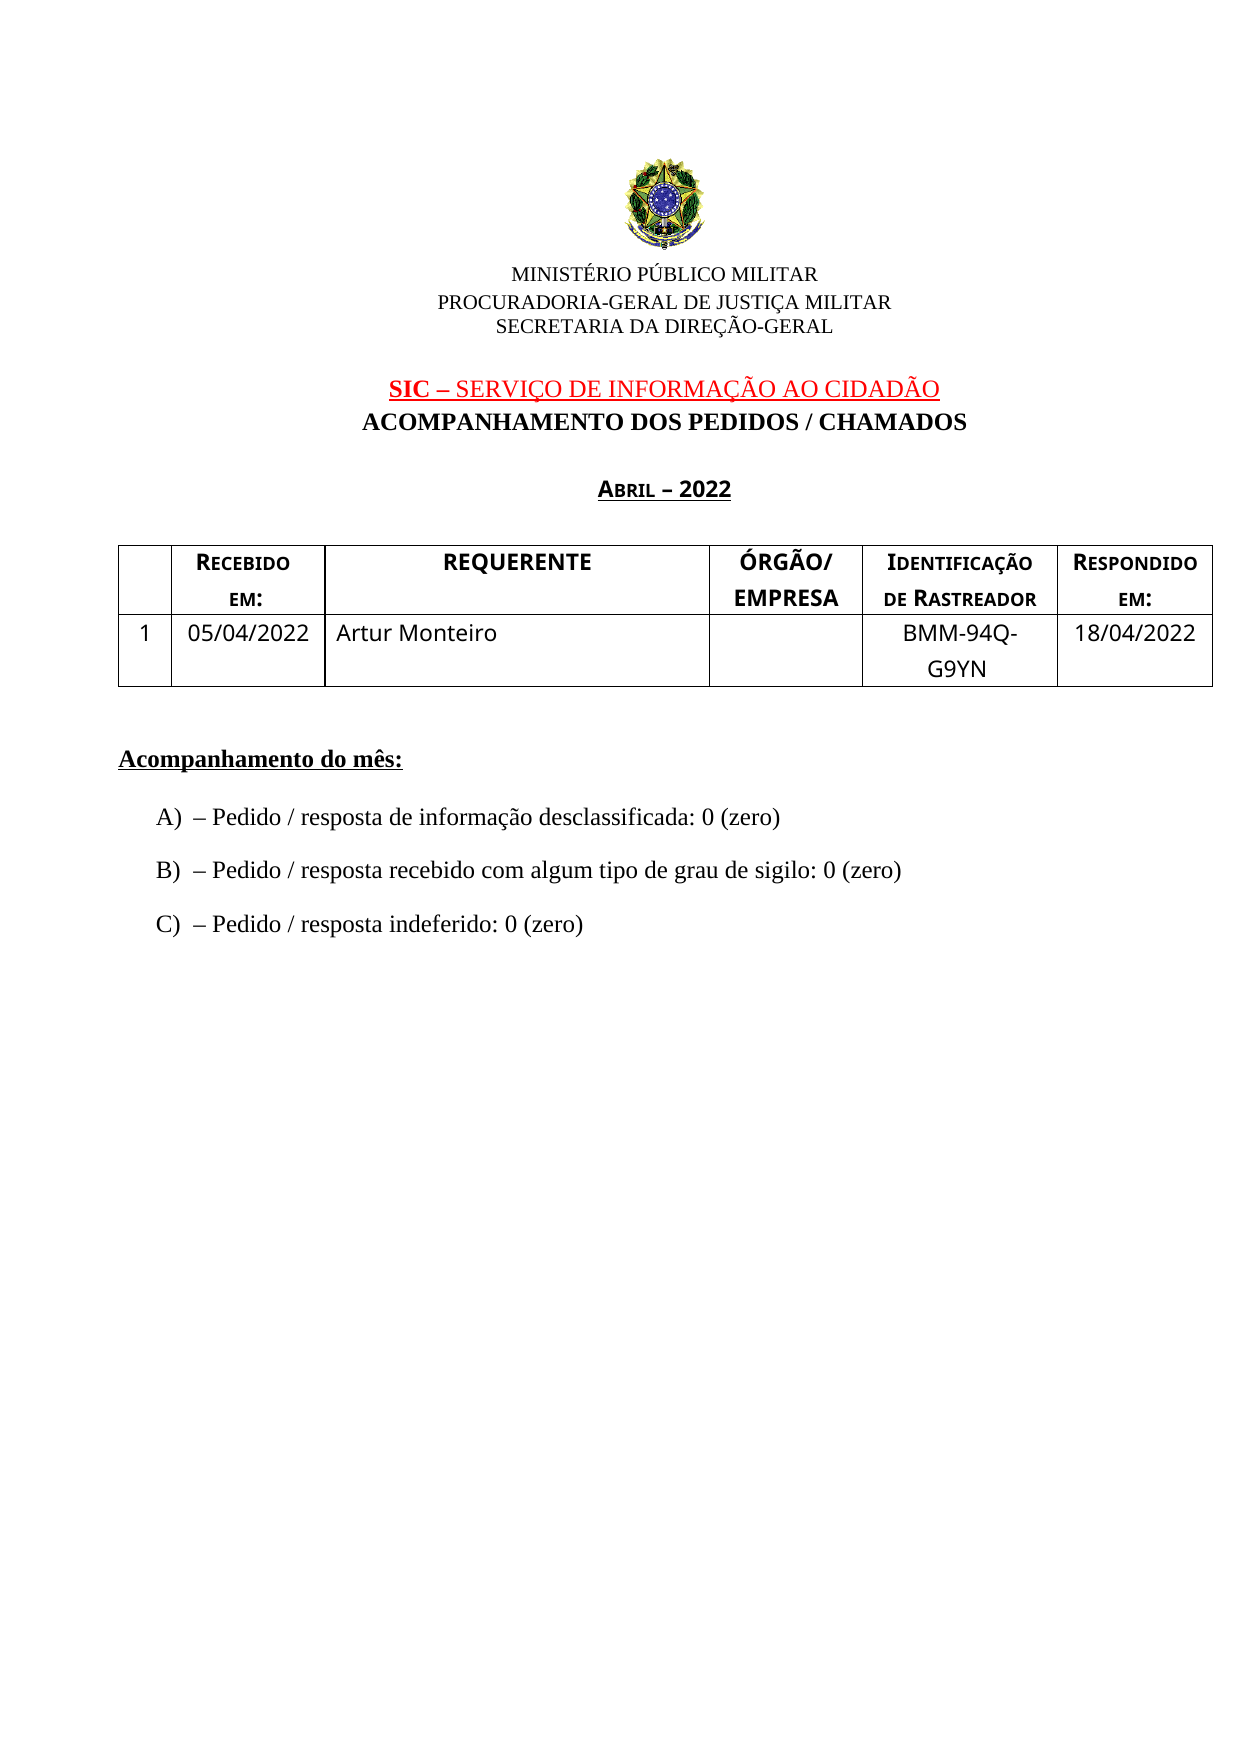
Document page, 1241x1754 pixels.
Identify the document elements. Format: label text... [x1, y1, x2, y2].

table_header REQUERENTE [326, 546, 709, 613]
list – Pedido / resposta de informação desclassificada: 0 (zero) [156, 802, 1211, 830]
subtitle PROCURADORIA-GERAL DE JUSTIÇA MILITAR [118, 290, 1211, 314]
table_header [119, 546, 171, 613]
text SECRETARIA DA DIREÇÃO-GERAL [118, 314, 1211, 338]
list – Pedido / resposta recebido com algum tipo de grau de sigilo: 0 (zero) [156, 856, 1211, 884]
table_header Respondido em: [1058, 546, 1212, 613]
text ACOMPANHAMENTO DOS PEDIDOS / CHAMADOS [118, 407, 1211, 436]
table_header Identificação de Rastreador [863, 546, 1057, 613]
text SIC – SERVIÇO DE INFORMAÇÃO AO CIDADÃO [118, 374, 1211, 403]
table_cell 1 [119, 615, 171, 686]
list – Pedido / resposta indeferido: 0 (zero) [156, 909, 1211, 938]
table_cell 18/04/2022 [1058, 615, 1212, 686]
table_cell 05/04/2022 [172, 615, 324, 686]
table_cell [710, 615, 862, 686]
text Abril – 2022 [118, 473, 1211, 504]
table_header ÓRGÃO/ EMPRESA [710, 546, 862, 613]
table_header Recebido em: [172, 546, 324, 613]
text Acompanhamento do mês: [118, 744, 1211, 772]
table_cell BMM-94Q-G9YN [863, 615, 1057, 686]
table_cell Artur Monteiro [326, 615, 709, 686]
text MINISTÉRIO PÚBLICO MILITAR [118, 262, 1211, 286]
